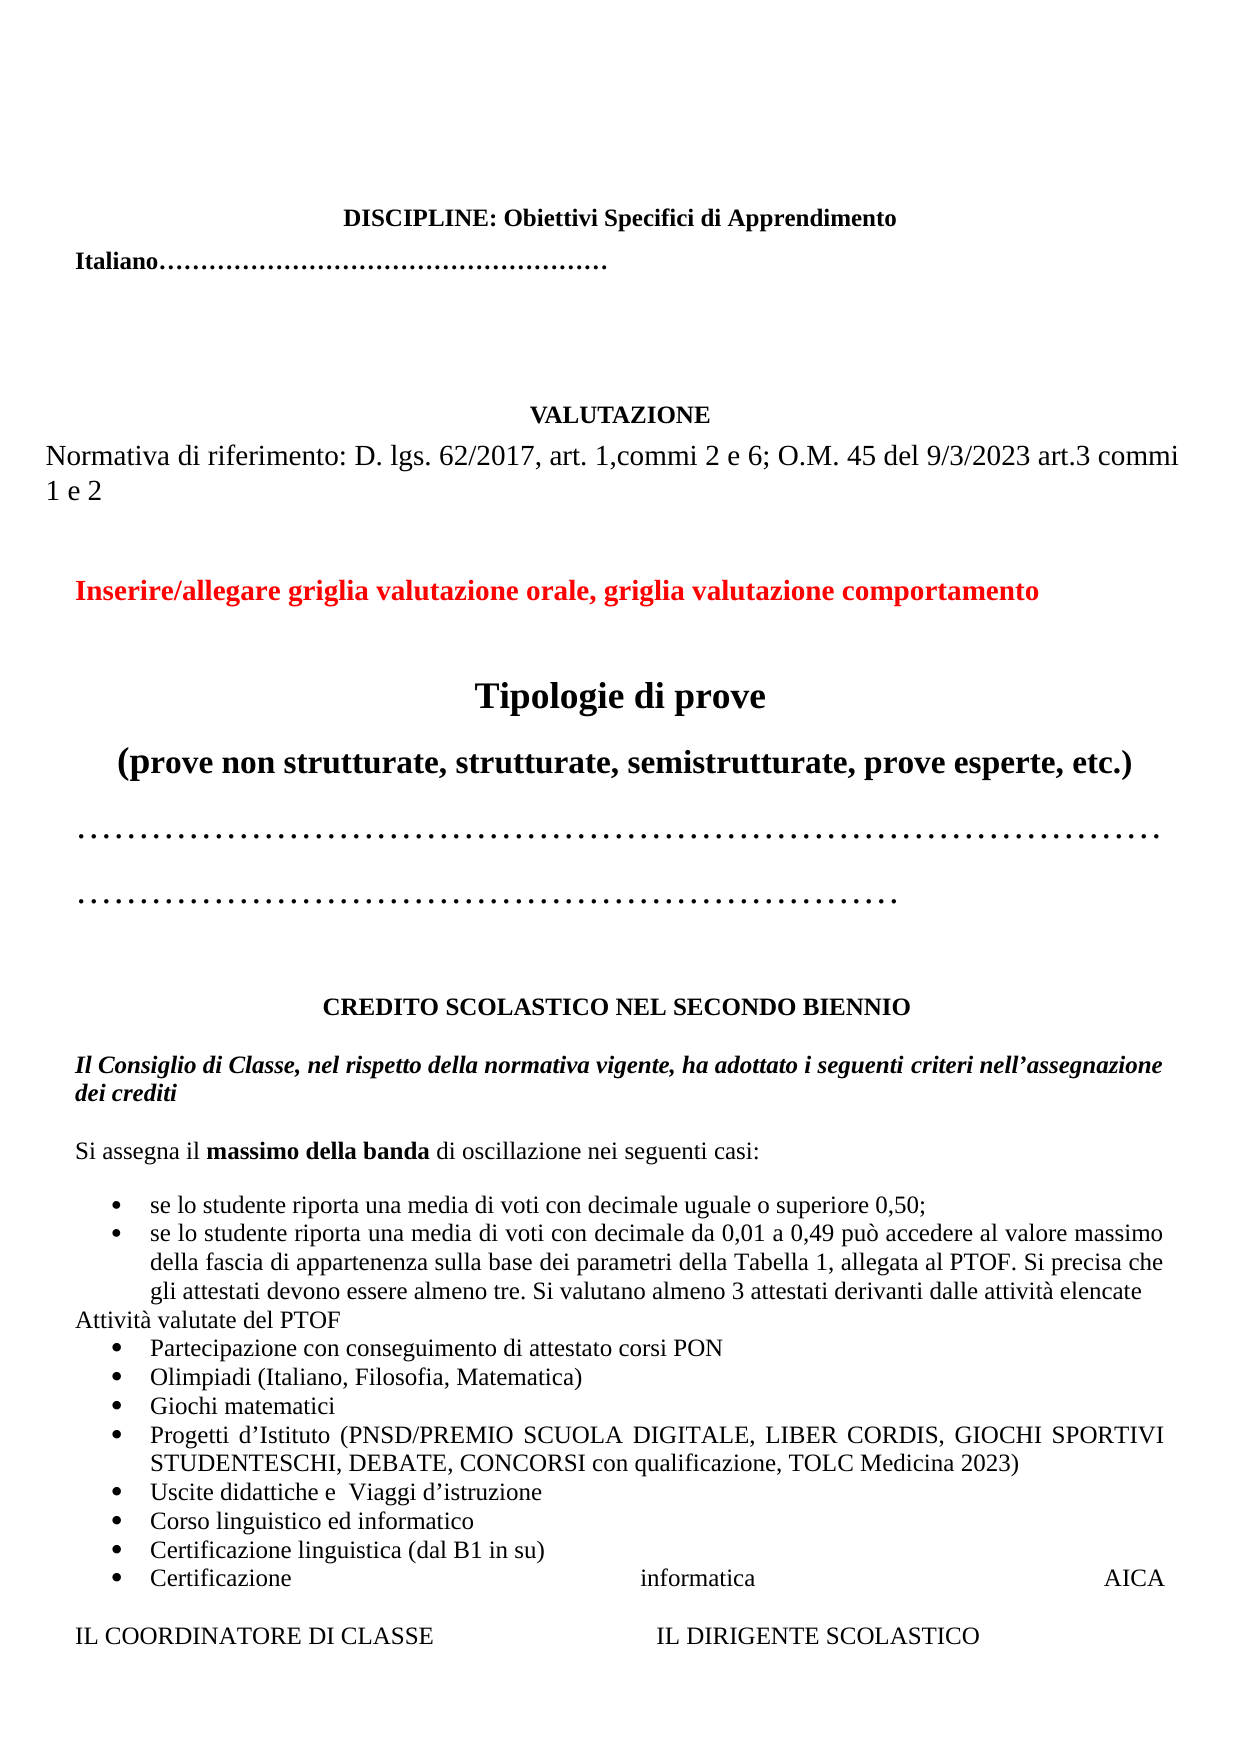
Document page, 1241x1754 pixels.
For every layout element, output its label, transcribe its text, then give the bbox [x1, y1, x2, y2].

list Certificazione informatica AICA [112, 1563, 1165, 1621]
list Certificazione linguistica (dal B1 in su) [112, 1535, 1165, 1563]
list Uscite didattiche e Viaggi d’istruzione [112, 1477, 1165, 1506]
text IL COORDINATORE DI CLASSE IL dIRIGENTE SCOLASTICO [75, 1621, 1165, 1650]
text (prove non strutturate, strutturate, semistrutturate, prove esperte, etc.) [75, 739, 1165, 782]
text Il Consiglio di Classe, nel rispetto della normativa vigente, ha adottato i seguenti criteri nell’assegnazione dei crediti [75, 1050, 1165, 1107]
list se lo studente riporta una media di voti con decimale uguale o superiore 0,50; [112, 1190, 1165, 1218]
text Inserire/allegare griglia valutazione orale, griglia valutazione comportamento [75, 573, 1165, 607]
text Si assegna il massimo della banda di oscillazione nei seguenti casi: [75, 1136, 1165, 1165]
subtitle CREDITO SCOLASTICO NEL SECONDO BIENNIO [75, 992, 1165, 1021]
text DISCIPLINE: Obiettivi Specifici di Apprendimento [75, 203, 1165, 232]
text Tipologie di prove [75, 674, 1165, 717]
list Corso linguistico ed informatico [112, 1506, 1165, 1535]
list Partecipazione con conseguimento di attestato corsi PON [112, 1333, 1165, 1362]
list Giochi matematici [112, 1391, 1165, 1420]
text Attività valutate del PTOF [75, 1305, 1165, 1333]
text Normativa di riferimento: D. lgs. 62/2017, art. 1,commi 2 e 6; O.M. 45 del 9/3/2023 art.3 commi 1 e 2 [45, 438, 1180, 507]
list Progetti d’Istituto (PNSD/PREMIO SCUOLA DIGITALE, LIBER CORDIS, GIOCHI SPORTIVI STUDENTESCHI, DEBATE, CONCORSI con qualificazione, TOLC Medicina 2023) [112, 1420, 1165, 1477]
list se lo studente riporta una media di voti con decimale da 0,01 a 0,49 può accedere al valore massimo della fascia di appartenenza sulla base dei parametri della Tabella 1, allegata al PTOF. Si precisa che gli attestati devono essere almeno tre. Si valutano almeno 3 attestati derivanti dalle attività elencate [112, 1218, 1165, 1305]
list Olimpiadi (Italiano, Filosofia, Matematica) [112, 1362, 1165, 1391]
text Italiano……………………………………………… [75, 246, 1165, 275]
text ……………………………………………………………………………………………………………………………………… [75, 803, 1165, 911]
subtitle VALUTAZIONE [75, 401, 1165, 429]
